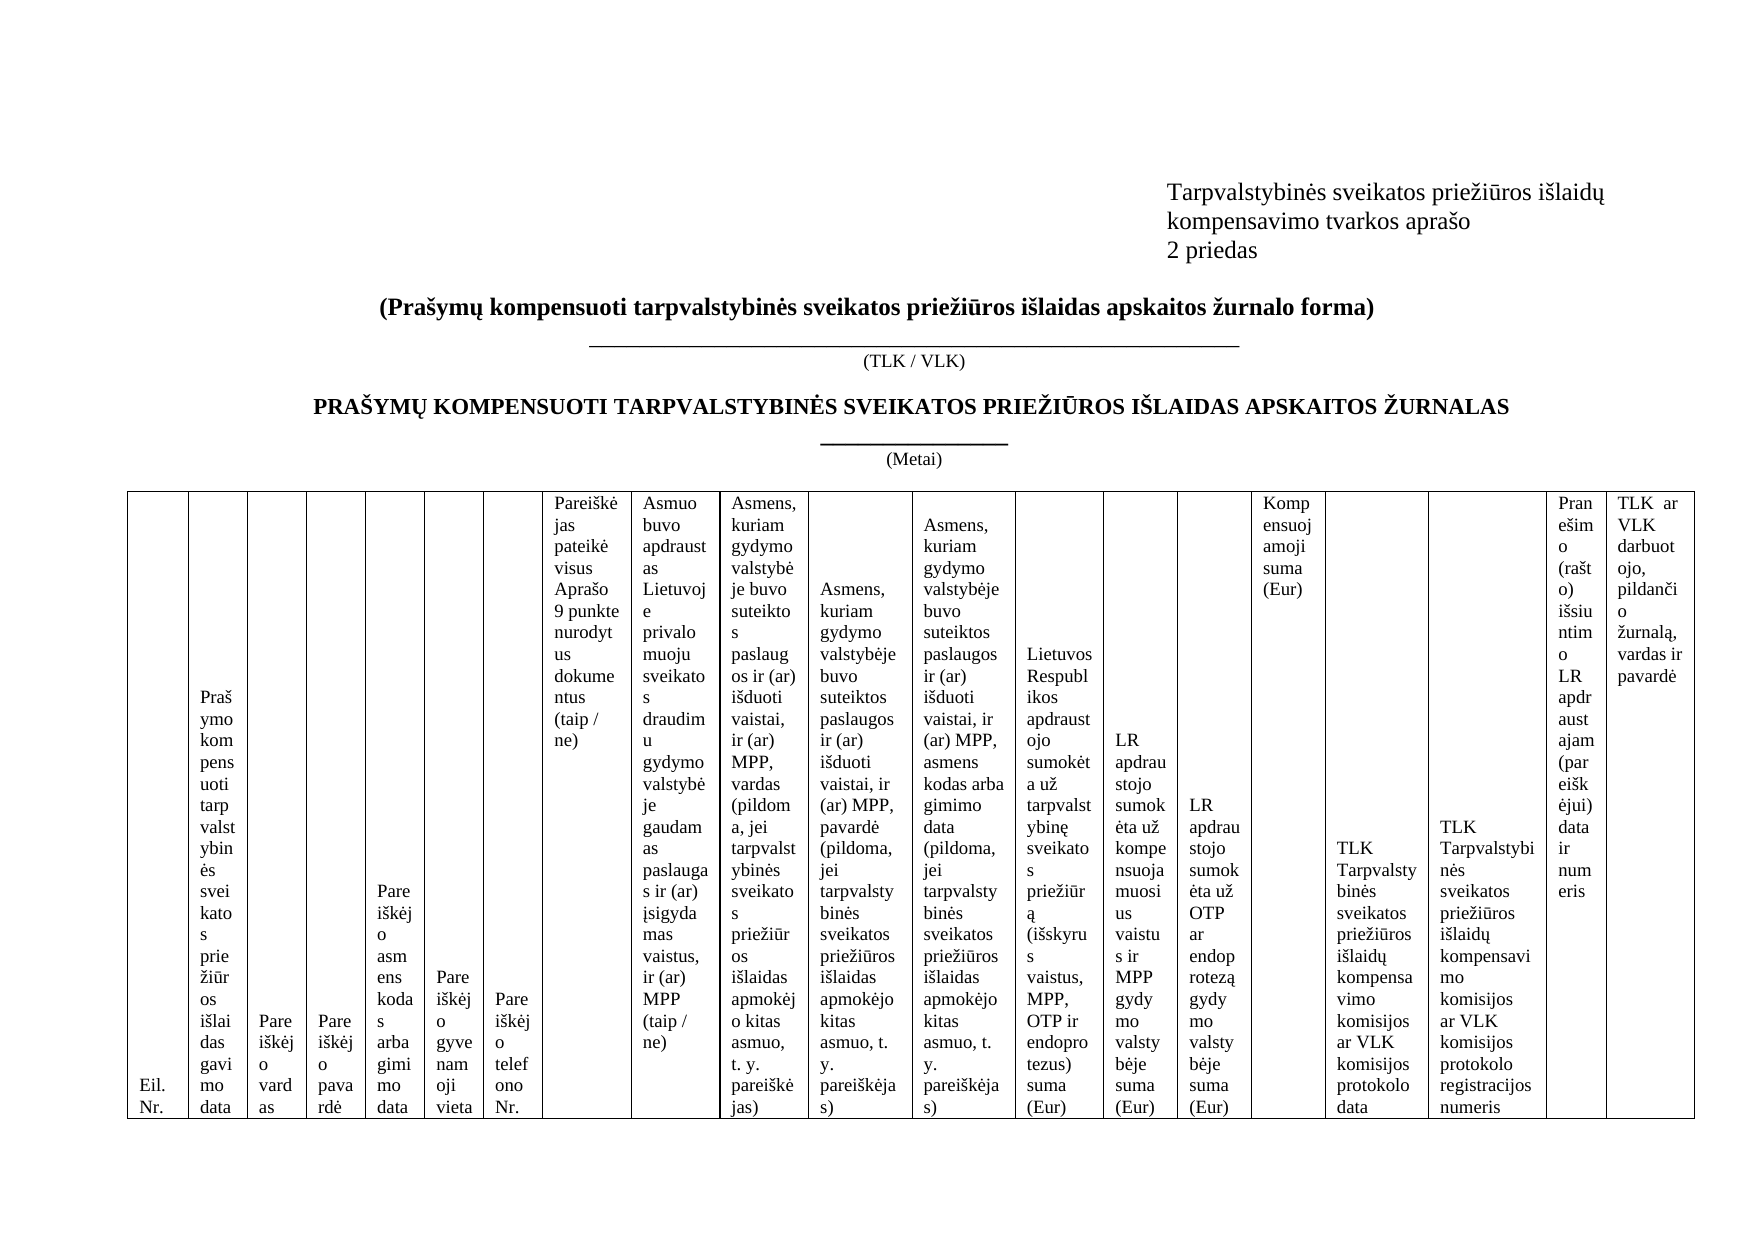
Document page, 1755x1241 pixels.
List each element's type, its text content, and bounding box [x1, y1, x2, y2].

table_header Asmens, kuriam gydymo valstybėje buvo suteiktos paslaugos ir (ar) išduoti vaistai, ir (ar) MPP, asmens kodas arba gimimo data (pildoma, jei tarpvalstybinės sveikatos priežiūros išlaidas apmokėjo kitas asmuo, t. y. pareiškėjas) [913, 492, 1015, 1117]
table_header Lietuvos Respublikos apdraustojo sumokėta už tarpvalstybinę sveikatos priežiūrą (išskyrus vaistus, MPP, OTP ir endoprotezus) suma (Eur) [1016, 492, 1103, 1117]
text 2 priedas [1167, 235, 1636, 263]
table_header Kompensuojamoji suma (Eur) [1252, 492, 1325, 1117]
table_header TLK Tarpvalstybinės sveikatos priežiūros išlaidų kompensavimo komisijos ar VLK komisijos protokolo registracijos numeris [1429, 492, 1546, 1117]
table_header Pareiškėjas pateikė visus Aprašo 9 punkte nurodytus dokumentus (taip / ne) [543, 492, 631, 1117]
text PRAŠYMŲ KOMPENSUOTI TARPVALSTYBINĖS SVEIKATOS PRIEŽIŪROS IŠLAIDAS APSKAITOS ŽURNALAS [118, 393, 1636, 419]
text (Metai) [118, 448, 1636, 469]
table_header LR apdraustojo sumokėta už kompensuojamuosius vaistus ir MPP gydymo valstybėje suma (Eur) [1104, 492, 1177, 1117]
table_header Pareiškėjo gyvenamoji vieta [425, 492, 483, 1117]
table_header Pareiškėjo telefono Nr. [484, 492, 542, 1117]
text (Prašymų kompensuoti tarpvalstybinės sveikatos priežiūros išlaidas apskaitos žurnalo forma) [118, 292, 1636, 321]
table_header Pranešimo (rašto) išsiuntimo LR apdraustajam (pareiškėjui) data ir numeris [1547, 492, 1606, 1117]
text ____________________________________________________ [118, 321, 1636, 350]
table_header Pareiškėjo pavardė [307, 492, 365, 1117]
table_header Asmuo buvo apdraustas Lietuvoje privalomuoju sveikatos draudimu gydymo valstybėje gaudamas paslaugas ir (ar) įsigydamas vaistus, ir (ar) MPP (taip / ne) [632, 492, 719, 1117]
table_header Eil. Nr. [128, 492, 188, 1117]
text _______________ [118, 419, 1636, 448]
text Tarpvalstybinės sveikatos priežiūros išlaidų kompensavimo tvarkos aprašo [1167, 177, 1636, 235]
table_header Prašymo kompensuoti tarpvalstybinės sveikatos priežiūros išlaidas gavimo data [189, 492, 247, 1117]
table_header Asmens, kuriam gydymo valstybėje buvo suteiktos paslaugos ir (ar) išduoti vaistai, ir (ar) MPP, pavardė (pildoma, jei tarpvalstybinės sveikatos priežiūros išlaidas apmokėjo kitas asmuo, t. y. pareiškėjas) [809, 492, 912, 1117]
table_header TLK ar VLK darbuotojo, pildančio žurnalą, vardas ir pavardė [1607, 492, 1694, 1117]
table_header Pareiškėjo asmens kodas arba gimimo data [366, 492, 424, 1117]
text (TLK / VLK) [118, 350, 1636, 371]
table_header TLK Tarpvalstybinės sveikatos priežiūros išlaidų kompensavimo komisijos ar VLK komisijos protokolo data [1326, 492, 1428, 1117]
table_header LR apdraustojo sumokėta už OTP ar endoprotezą gydymo valstybėje suma (Eur) [1178, 492, 1251, 1117]
table_header Asmens, kuriam gydymo valstybėje buvo suteiktos paslaugos ir (ar) išduoti vaistai, ir (ar) MPP, vardas (pildoma, jei tarpvalstybinės sveikatos priežiūros išlaidas apmokėjo kitas asmuo, t. y. pareiškėjas) [721, 492, 808, 1117]
table_header Pareiškėjo vardas [248, 492, 306, 1117]
